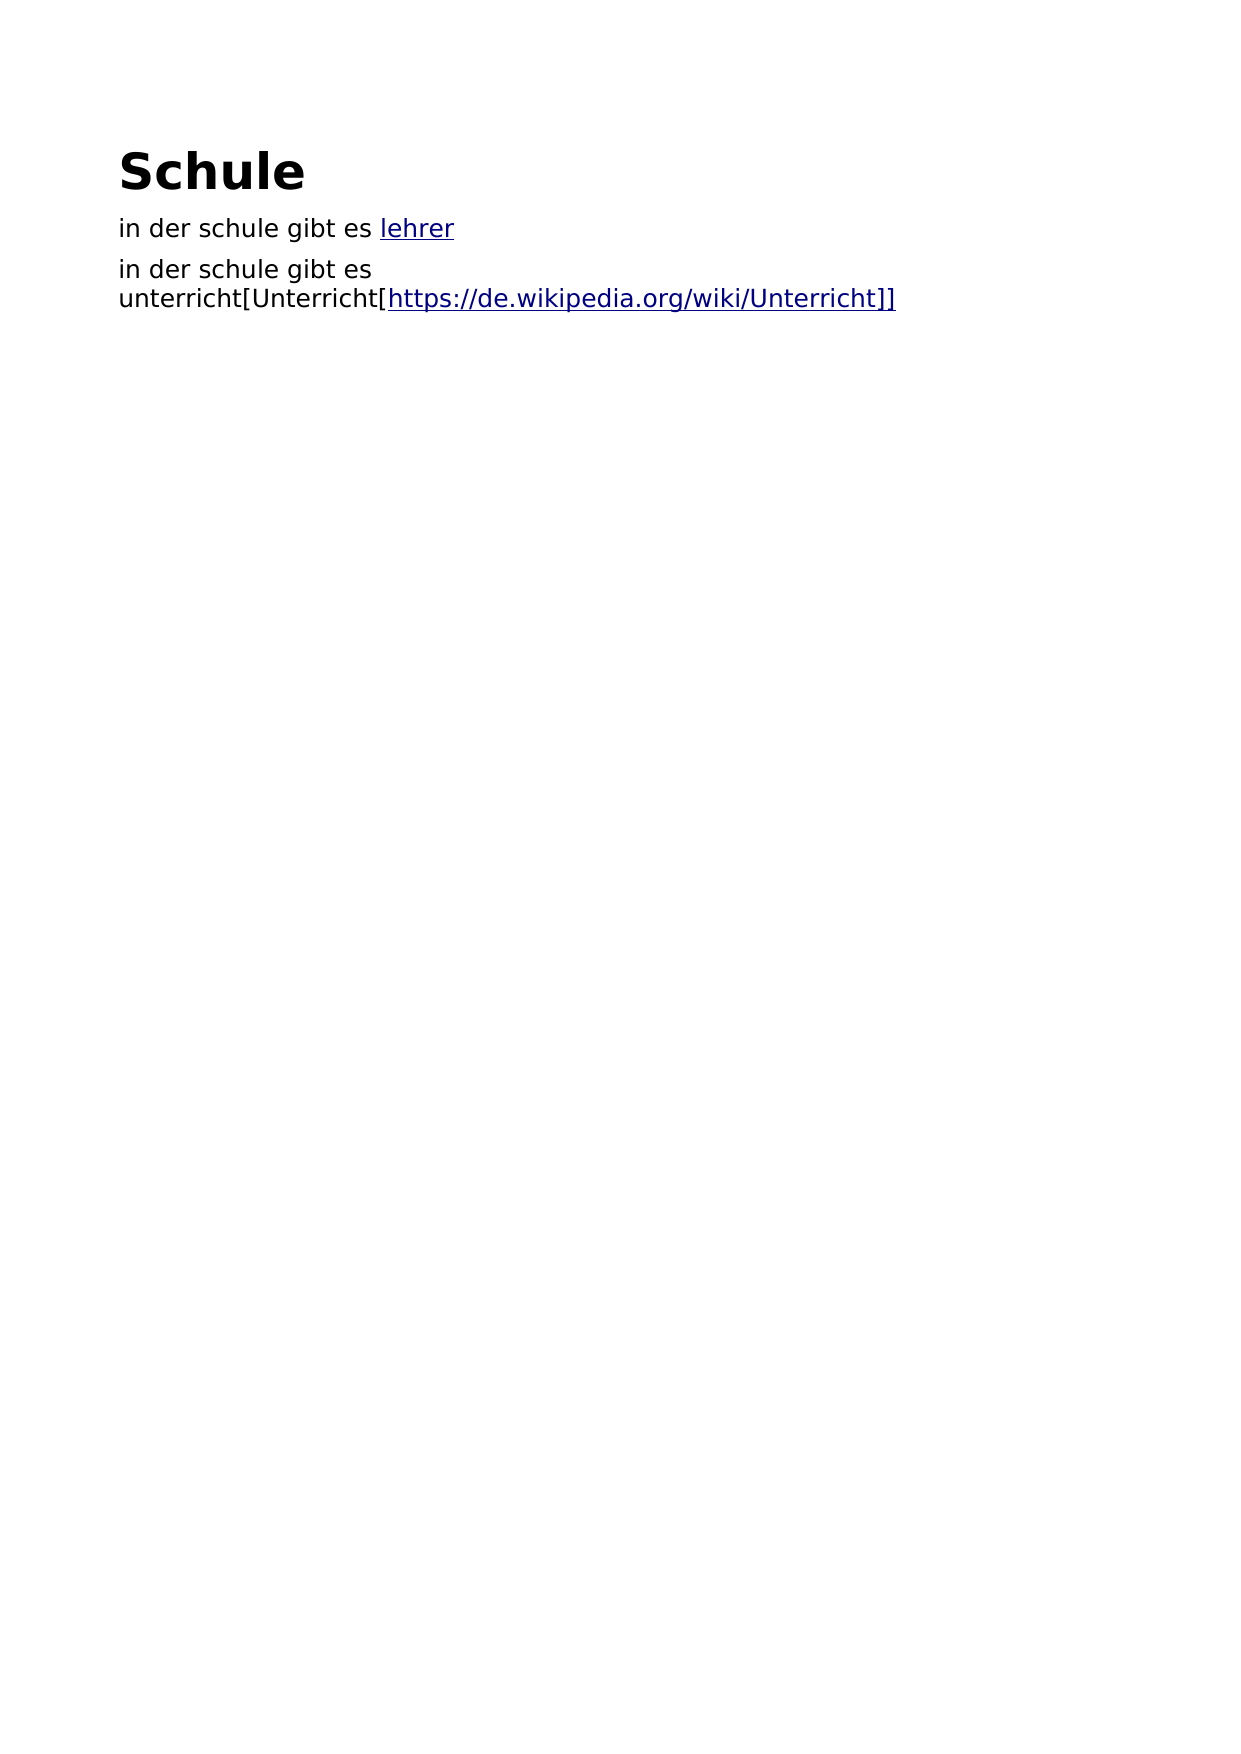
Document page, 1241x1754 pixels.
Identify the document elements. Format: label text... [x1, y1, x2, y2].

subtitle Schule [118, 143, 1122, 201]
text in der schule gibt es lehrer [118, 214, 1122, 243]
text in der schule gibt es unterricht[Unterricht[https://de.wikipedia.org/wiki/Unterricht]] [118, 256, 1122, 314]
